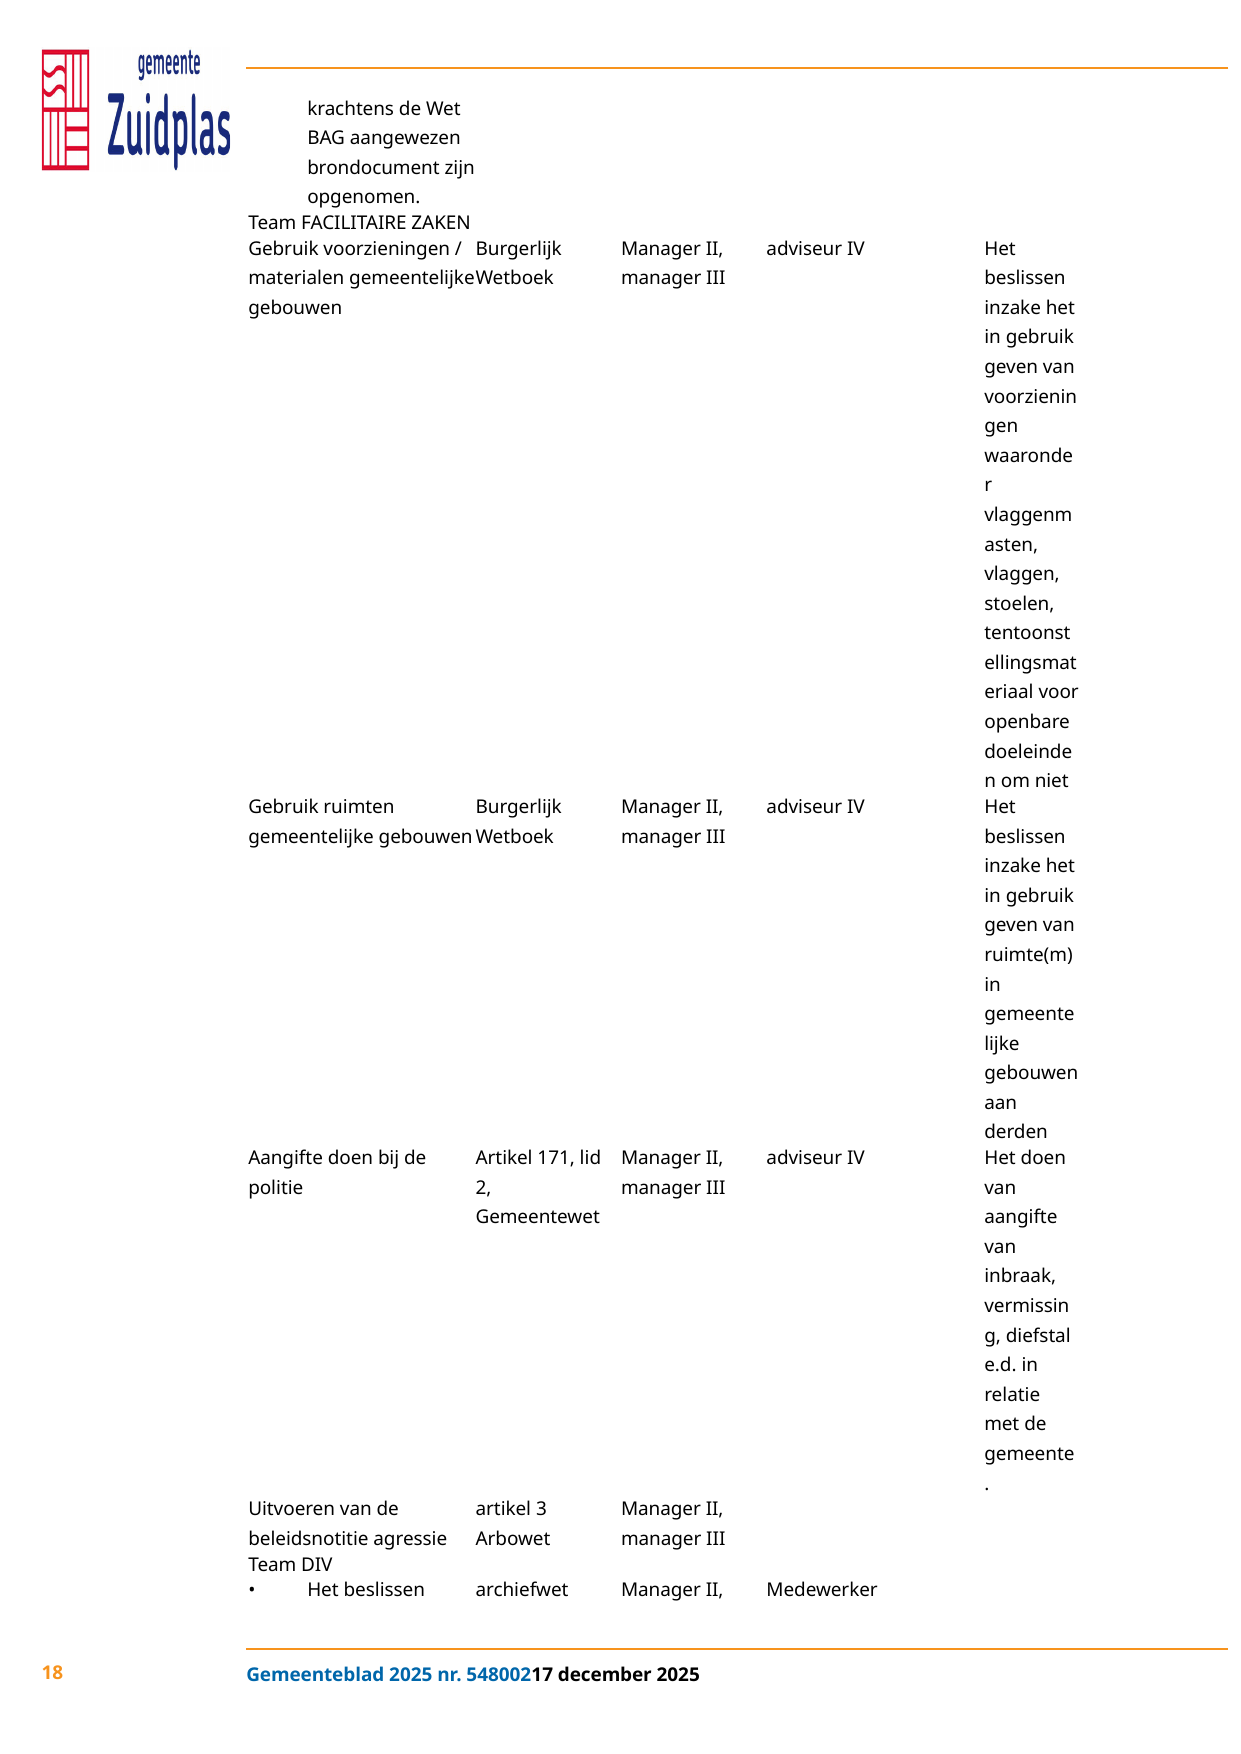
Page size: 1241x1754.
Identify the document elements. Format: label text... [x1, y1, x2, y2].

table_cell [766, 95, 984, 209]
table_cell Uitvoeren van de beleidsnotitie agressie [248, 1496, 475, 1551]
table_cell Team DIV [248, 1551, 1079, 1577]
table_cell Manager II, manager III [621, 793, 766, 1144]
table_cell archiefwet [475, 1577, 621, 1602]
table_cell Het beslissen inzake het in gebruik geven van voorzieningen waaronder vlaggenmasten, vlaggen, stoelen, tentoonstellingsmateriaal voor openbare doeleinden om niet [984, 235, 1079, 793]
table_cell Burgerlijk Wetboek [475, 793, 621, 1144]
table_cell adviseur IV [766, 235, 984, 793]
table_cell Medewerker [766, 1577, 911, 1602]
table_cell Gebruik voorzieningen / materialen gemeentelijke gebouwen [248, 235, 475, 793]
table_cell [984, 95, 1079, 209]
table_cell [766, 1496, 984, 1551]
table_cell krachtens de Wet BAG aangewezen brondocument zijn opgenomen. [248, 95, 475, 209]
table_cell [475, 95, 621, 209]
table_cell Manager II, manager III [621, 1144, 766, 1496]
table_cell [621, 95, 766, 209]
table_cell adviseur IV [766, 793, 984, 1144]
table_cell artikel 3 Arbowet [475, 1496, 621, 1551]
picture [41, 47, 231, 172]
table_cell Gebruik ruimten gemeentelijke gebouwen [248, 793, 475, 1144]
table_cell Aangifte doen bij de politie [248, 1144, 475, 1496]
table_cell Het beslissen inzake het in gebruik geven van ruimte(m) in gemeentelijke gebouwen aan derden [984, 793, 1079, 1144]
table_cell adviseur IV [766, 1144, 984, 1496]
table_cell Het doen van aangifte van inbraak, vermissing, diefstal e.d. in relatie met de gemeente. [984, 1144, 1079, 1496]
table_cell Manager II, [621, 1577, 766, 1602]
table_cell Artikel 171, lid 2, Gemeentewet [475, 1144, 621, 1496]
table_cell Manager II, manager III [621, 235, 766, 793]
table_cell [911, 1577, 1079, 1602]
table_cell Het beslissen [248, 1577, 475, 1602]
table_cell Team FACILITAIRE ZAKEN [248, 209, 1079, 235]
table_cell [984, 1496, 1079, 1551]
table_cell Burgerlijk Wetboek [475, 235, 621, 793]
table_cell Manager II, manager III [621, 1496, 766, 1551]
